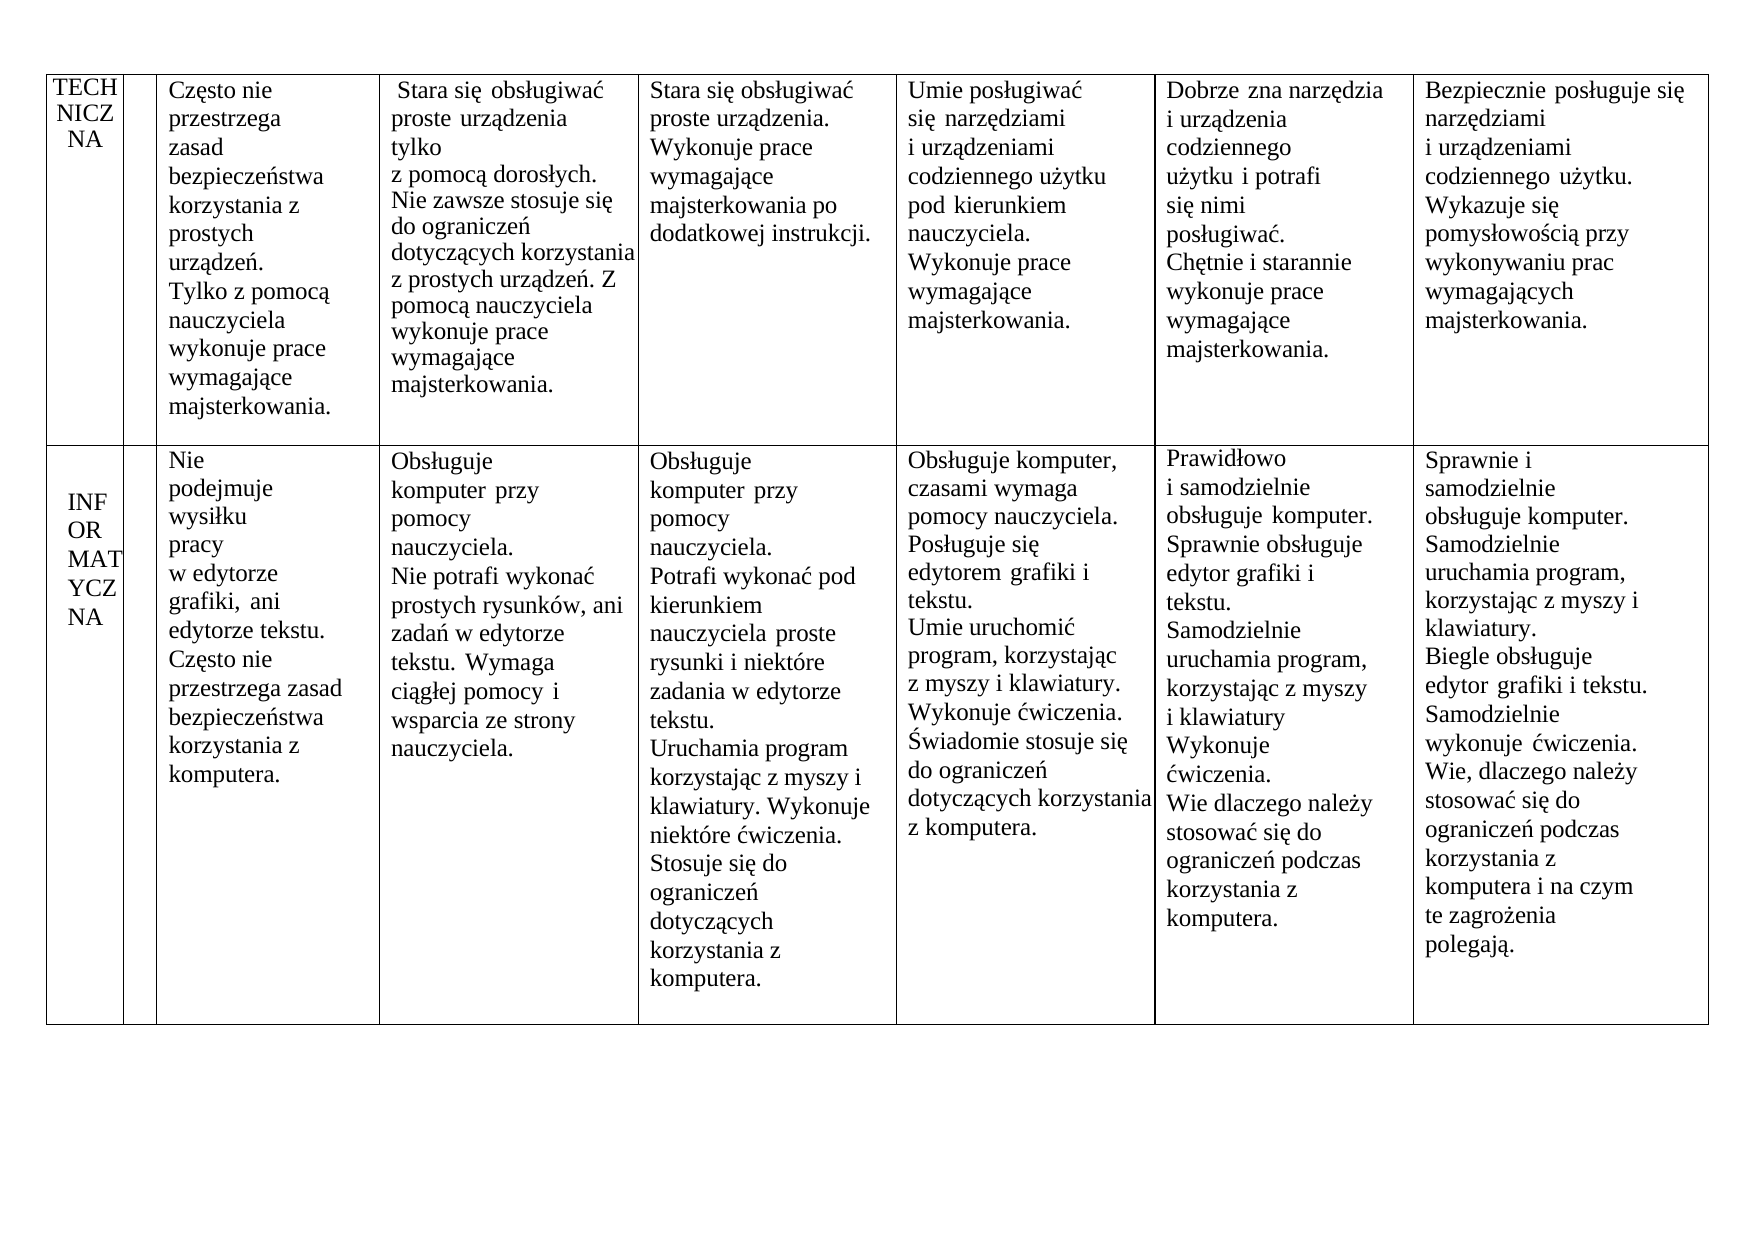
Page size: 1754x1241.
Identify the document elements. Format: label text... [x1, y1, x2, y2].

table_cell TECHNICZNA [47, 75, 123, 445]
table_cell [124, 75, 156, 445]
table_cell Prawidłowo i samodzielnie obsługuje komputer. Sprawnie obsługuje edytor grafiki i tekstu. Samodzielnie uruchamia program, korzystając z myszy i klawiatury Wykonuje ćwiczenia. Wie dlaczego należy stosować się do ograniczeń podczas korzystania z komputera. [1156, 446, 1413, 1024]
table_cell Nie podejmuje wysiłku pracy w edytorze grafiki, ani edytorze tekstu. Często nie przestrzega zasad bezpieczeństwa korzystania z komputera. [157, 446, 379, 1024]
table_cell Często nie przestrzega zasad bezpieczeństwa korzystania z prostych urządzeń. Tylko z pomocą nauczyciela wykonuje prace wymagające majsterkowania. [157, 75, 379, 445]
table_cell Sprawnie i samodzielnie obsługuje komputer. Samodzielnie uruchamia program, korzystając z myszy i klawiatury. Biegle obsługuje edytor grafiki i tekstu. Samodzielnie wykonuje ćwiczenia. Wie, dlaczego należy stosować się do ograniczeń podczas korzystania z komputera i na czym te zagrożenia polegają. [1414, 446, 1708, 1024]
table_cell Umie posługiwać się narzędziami i urządzeniami codziennego użytku pod kierunkiem nauczyciela. Wykonuje prace wymagające majsterkowania. [897, 75, 1154, 445]
table_cell Obsługuje komputer przy pomocy nauczyciela. Nie potrafi wykonać prostych rysunków, ani zadań w edytorze tekstu. Wymaga ciągłej pomocy i wsparcia ze strony nauczyciela. [380, 446, 638, 1024]
table_cell Obsługuje komputer przy pomocy nauczyciela. Potrafi wykonać pod kierunkiem nauczyciela proste rysunki i niektóre zadania w edytorze tekstu. Uruchamia program korzystając z myszy i klawiatury. Wykonuje niektóre ćwiczenia. Stosuje się do ograniczeń dotyczących korzystania z komputera. [639, 446, 896, 1024]
table_cell Stara się obsługiwać proste urządzenia. Wykonuje prace wymagające majsterkowania po dodatkowej instrukcji. [639, 75, 896, 445]
table_cell Obsługuje komputer, czasami wymaga pomocy nauczyciela. Posługuje się edytorem grafiki i tekstu. Umie uruchomić program, korzystając z myszy i klawiatury. Wykonuje ćwiczenia. Świadomie stosuje się do ograniczeń dotyczących korzystania z komputera. [897, 446, 1154, 1024]
table_cell [124, 446, 156, 1024]
table_cell INFORMATYCZNA [47, 446, 123, 1024]
table_cell Bezpiecznie posługuje się narzędziami i urządzeniami codziennego użytku. Wykazuje się pomysłowością przy wykonywaniu prac wymagających majsterkowania. [1414, 75, 1708, 445]
table_cell Stara się obsługiwać proste urządzenia tylko z pomocą dorosłych. Nie zawsze stosuje się do ograniczeń dotyczących korzystania z prostych urządzeń. Z pomocą nauczyciela wykonuje prace wymagające majsterkowania. [380, 75, 638, 445]
table_cell Dobrze zna narzędzia i urządzenia codziennego użytku i potrafi się nimi posługiwać. Chętnie i starannie wykonuje prace wymagające majsterkowania. [1156, 75, 1413, 445]
